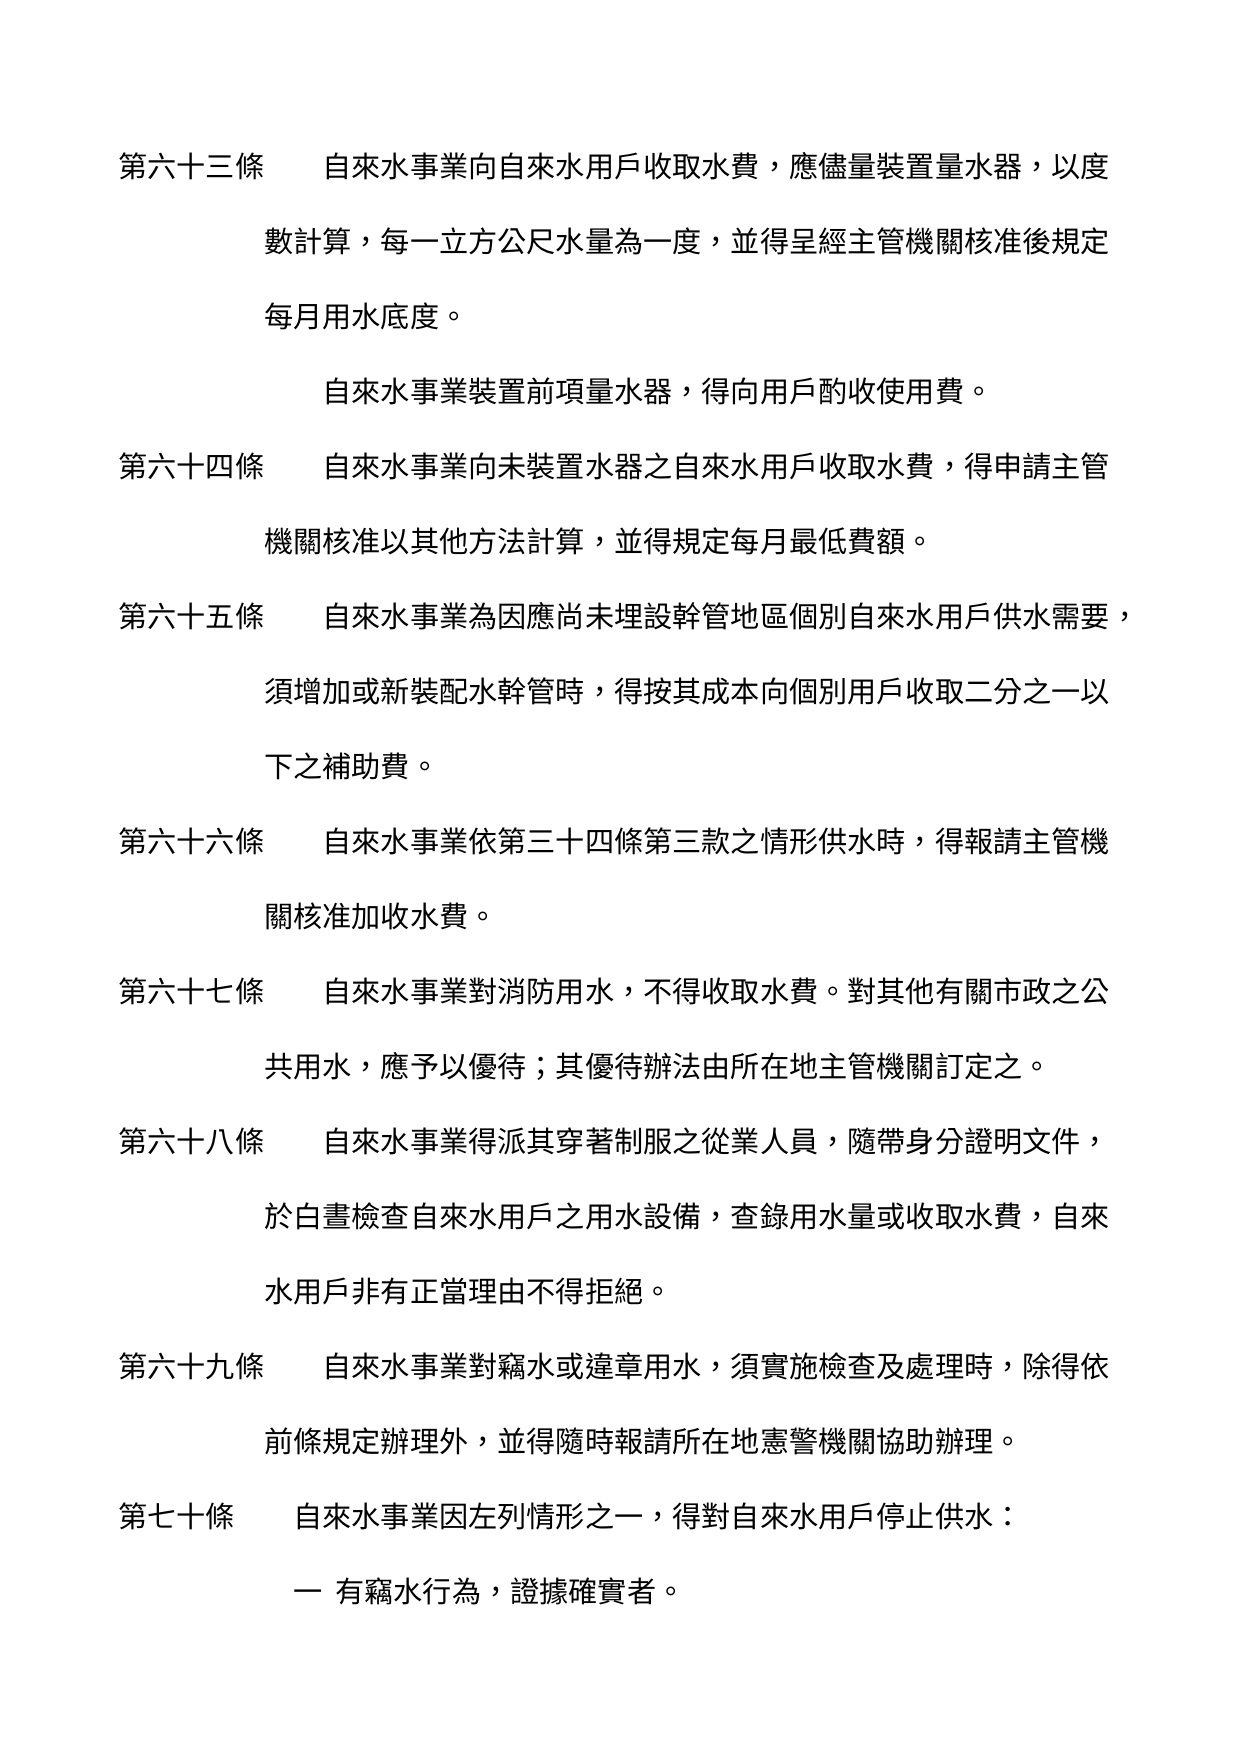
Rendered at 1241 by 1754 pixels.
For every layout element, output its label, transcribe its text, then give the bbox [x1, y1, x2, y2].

text 自來水事業裝置前項量水器，得向用戶酌收使用費。 [118, 352, 1122, 427]
text 第六十九條 自來水事業對竊水或違章用水，須實施檢查及處理時，除得依前條規定辦理外，並得隨時報請所在地憲警機關協助辦理。 [118, 1327, 1122, 1477]
text 第六十五條 自來水事業為因應尚未埋設幹管地區個別自來水用戶供水需要，須增加或新裝配水幹管時，得按其成本向個別用戶收取二分之一以下之補助費。 [118, 577, 1122, 802]
text 第六十四條 自來水事業向未裝置水器之自來水用戶收取水費，得申請主管機關核准以其他方法計算，並得規定每月最低費額。 [118, 427, 1122, 577]
text 第六十六條 自來水事業依第三十四條第三款之情形供水時，得報請主管機關核准加收水費。 [118, 802, 1122, 952]
text 第六十八條 自來水事業得派其穿著制服之從業人員，隨帶身分證明文件，於白晝檢查自來水用戶之用水設備，查錄用水量或收取水費，自來水用戶非有正當理由不得拒絕。 [118, 1102, 1122, 1327]
text 第六十七條 自來水事業對消防用水，不得收取水費。對其他有關市政之公共用水，應予以優待；其優待辦法由所在地主管機關訂定之。 [118, 952, 1122, 1102]
text 一 有竊水行為，證據確實者。 [118, 1552, 1122, 1627]
text 第七十條 自來水事業因左列情形之一，得對自來水用戶停止供水： [118, 1477, 1122, 1552]
text 第六十三條 自來水事業向自來水用戶收取水費，應儘量裝置量水器，以度數計算，每一立方公尺水量為一度，並得呈經主管機關核准後規定每月用水底度。 [118, 127, 1122, 352]
